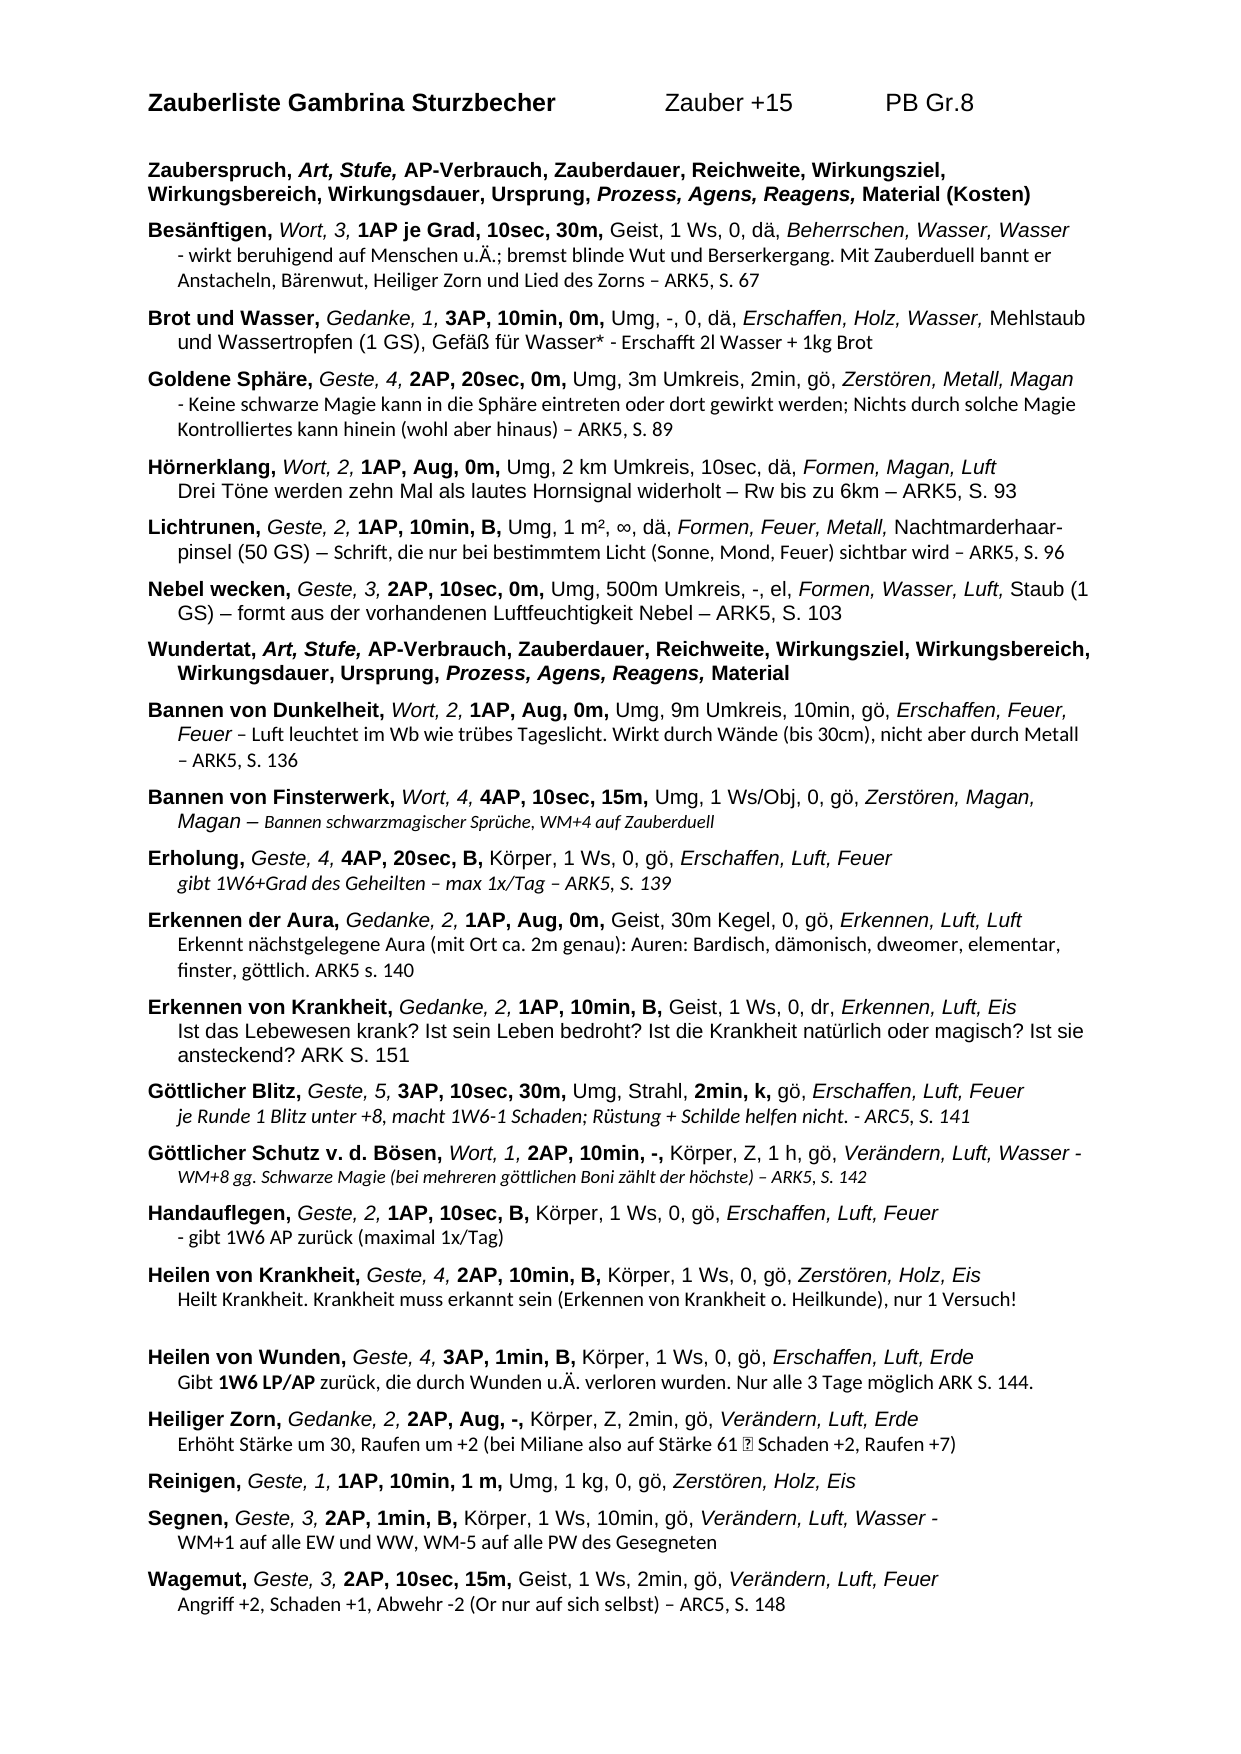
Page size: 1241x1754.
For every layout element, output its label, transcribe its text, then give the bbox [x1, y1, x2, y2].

text Göttlicher Schutz v. d. Bösen, Wort, 1, 2AP, 10min, -, Körper, Z, 1 h, gö, Verändern, Luft, Wasser - WM+8 gg. Schwarze Magie (bei mehreren göttlichen Boni zählt der höchste) – ARK5, S. 142 [148, 1141, 1092, 1188]
text Bannen von Dunkelheit, Wort, 2, 1AP, Aug, 0m, Umg, 9m Umkreis, 10min, gö, Erschaffen, Feuer, Feuer – Luft leuchtet im Wb wie trübes Tageslicht. Wirkt durch Wände (bis 30cm), nicht aber durch Metall – ARK5, S. 136 [148, 698, 1092, 772]
text Zauberliste Gambrina Sturzbecher Zauber +15 PB Gr.8 [148, 88, 1092, 116]
text Hörnerklang, Wort, 2, 1AP, Aug, 0m, Umg, 2 km Umkreis, 10sec, dä, Formen, Magan, Luft Drei Töne werden zehn Mal als lautes Hornsignal widerholt – Rw bis zu 6km – ARK5, S. 93 [148, 454, 1092, 502]
text Lichtrunen, Geste, 2, 1AP, 10min, B, Umg, 1 m², ∞, dä, Formen, Feuer, Metall, Nachtmarderhaar-pinsel (50 GS) – Schrift, die nur bei bestimmtem Licht (Sonne, Mond, Feuer) sichtbar wird – ARK5, S. 96 [148, 515, 1092, 564]
text Erholung, Geste, 4, 4AP, 20sec, B, Körper, 1 Ws, 0, gö, Erschaffen, Luft, Feuer gibt 1W6+Grad des Geheilten – max 1x/Tag – ARK5, S. 139 [148, 846, 1092, 895]
text Zauberspruch, Art, Stufe, AP-Verbrauch, Zauberdauer, Reichweite, Wirkungsziel, Wirkungsbereich, Wirkungsdauer, Ursprung, Prozess, Agens, Reagens, Material (Kosten) [148, 158, 1092, 206]
text Wundertat, Art, Stufe, AP-Verbrauch, Zauberdauer, Reichweite, Wirkungsziel, Wirkungsbereich, Wirkungsdauer, Ursprung, Prozess, Agens, Reagens, Material [148, 637, 1092, 685]
text Goldene Sphäre, Geste, 4, 2AP, 20sec, 0m, Umg, 3m Umkreis, 2min, gö, Zerstören, Metall, Magan - Keine schwarze Magie kann in die Sphäre eintreten oder dort gewirkt werden; Nichts durch solche Magie Kontrolliertes kann hinein (wohl aber hinaus) – ARK5, S. 89 [148, 367, 1092, 442]
text Heilen von Krankheit, Geste, 4, 2AP, 10min, B, Körper, 1 Ws, 0, gö, Zerstören, Holz, Eis Heilt Krankheit. Krankheit muss erkannt sein (Erkennen von Krankheit o. Heilkunde), nur 1 Versuch! [148, 1262, 1092, 1312]
text Reinigen, Geste, 1, 1AP, 10min, 1 m, Umg, 1 kg, 0, gö, Zerstören, Holz, Eis [148, 1469, 1092, 1493]
text Bannen von Finsterwerk, Wort, 4, 4AP, 10sec, 15m, Umg, 1 Ws/Obj, 0, gö, Zerstören, Magan, Magan – Bannen schwarzmagischer Sprüche, WM+4 auf Zauberduell [148, 785, 1092, 833]
text Erkennen der Aura, Gedanke, 2, 1AP, Aug, 0m, Geist, 30m Kegel, 0, gö, Erkennen, Luft, Luft Erkennt nächstgelegene Aura (mit Ort ca. 2m genau): Auren: Bardisch, dämonisch, dweomer, elementar, finster, göttlich. ARK5 s. 140 [148, 908, 1092, 982]
text Erkennen von Krankheit, Gedanke, 2, 1AP, 10min, B, Geist, 1 Ws, 0, dr, Erkennen, Luft, Eis Ist das Lebewesen krank? Ist sein Leben bedroht? Ist die Krankheit natürlich oder magisch? Ist sie ansteckend? ARK S. 151 [148, 995, 1092, 1067]
text Göttlicher Blitz, Geste, 5, 3AP, 10sec, 30m, Umg, Strahl, 2min, k, gö, Erschaffen, Luft, Feuer je Runde 1 Blitz unter +8, macht 1W6-1 Schaden; Rüstung + Schilde helfen nicht. - ARC5, S. 141 [148, 1079, 1092, 1129]
text Wagemut, Geste, 3, 2AP, 10sec, 15m, Geist, 1 Ws, 2min, gö, Verändern, Luft, Feuer Angriff +2, Schaden +1, Abwehr -2 (Or nur auf sich selbst) – ARC5, S. 148 [148, 1567, 1092, 1617]
text Brot und Wasser, Gedanke, 1, 3AP, 10min, 0m, Umg, -, 0, dä, Erschaffen, Holz, Wasser, Mehlstaub und Wassertropfen (1 GS), Gefäß für Wasser* - Erschafft 2l Wasser + 1kg Brot [148, 305, 1092, 355]
text Nebel wecken, Geste, 3, 2AP, 10sec, 0m, Umg, 500m Umkreis, -, el, Formen, Wasser, Luft, Staub (1 GS) – formt aus der vorhandenen Luftfeuchtigkeit Nebel – ARK5, S. 103 [148, 577, 1092, 625]
text Handauflegen, Geste, 2, 1AP, 10sec, B, Körper, 1 Ws, 0, gö, Erschaffen, Luft, Feuer - gibt 1W6 AP zurück (maximal 1x/Tag) [148, 1201, 1092, 1250]
text Heiliger Zorn, Gedanke, 2, 2AP, Aug, -, Körper, Z, 2min, gö, Verändern, Luft, Erde Erhöht Stärke um 30, Raufen um +2 (bei Miliane also auf Stärke 61  Schaden +2, Raufen +7) [148, 1407, 1092, 1456]
text Besänftigen, Wort, 3, 1AP je Grad, 10sec, 30m, Geist, 1 Ws, 0, dä, Beherrschen, Wasser, Wasser - wirkt beruhigend auf Menschen u.Ä.; bremst blinde Wut und Berserkergang. Mit Zauberduell bannt er Anstacheln, Bärenwut, Heiliger Zorn und Lied des Zorns – ARK5, S. 67 [148, 218, 1092, 293]
text Segnen, Geste, 3, 2AP, 1min, B, Körper, 1 Ws, 10min, gö, Verändern, Luft, Wasser - WM+1 auf alle EW und WW, WM-5 auf alle PW des Gesegneten [148, 1505, 1092, 1555]
text Heilen von Wunden, Geste, 4, 3AP, 1min, B, Körper, 1 Ws, 0, gö, Erschaffen, Luft, Erde Gibt 1W6 LP/AP zurück, die durch Wunden u.Ä. verloren wurden. Nur alle 3 Tage möglich ARK S. 144. [148, 1345, 1092, 1394]
